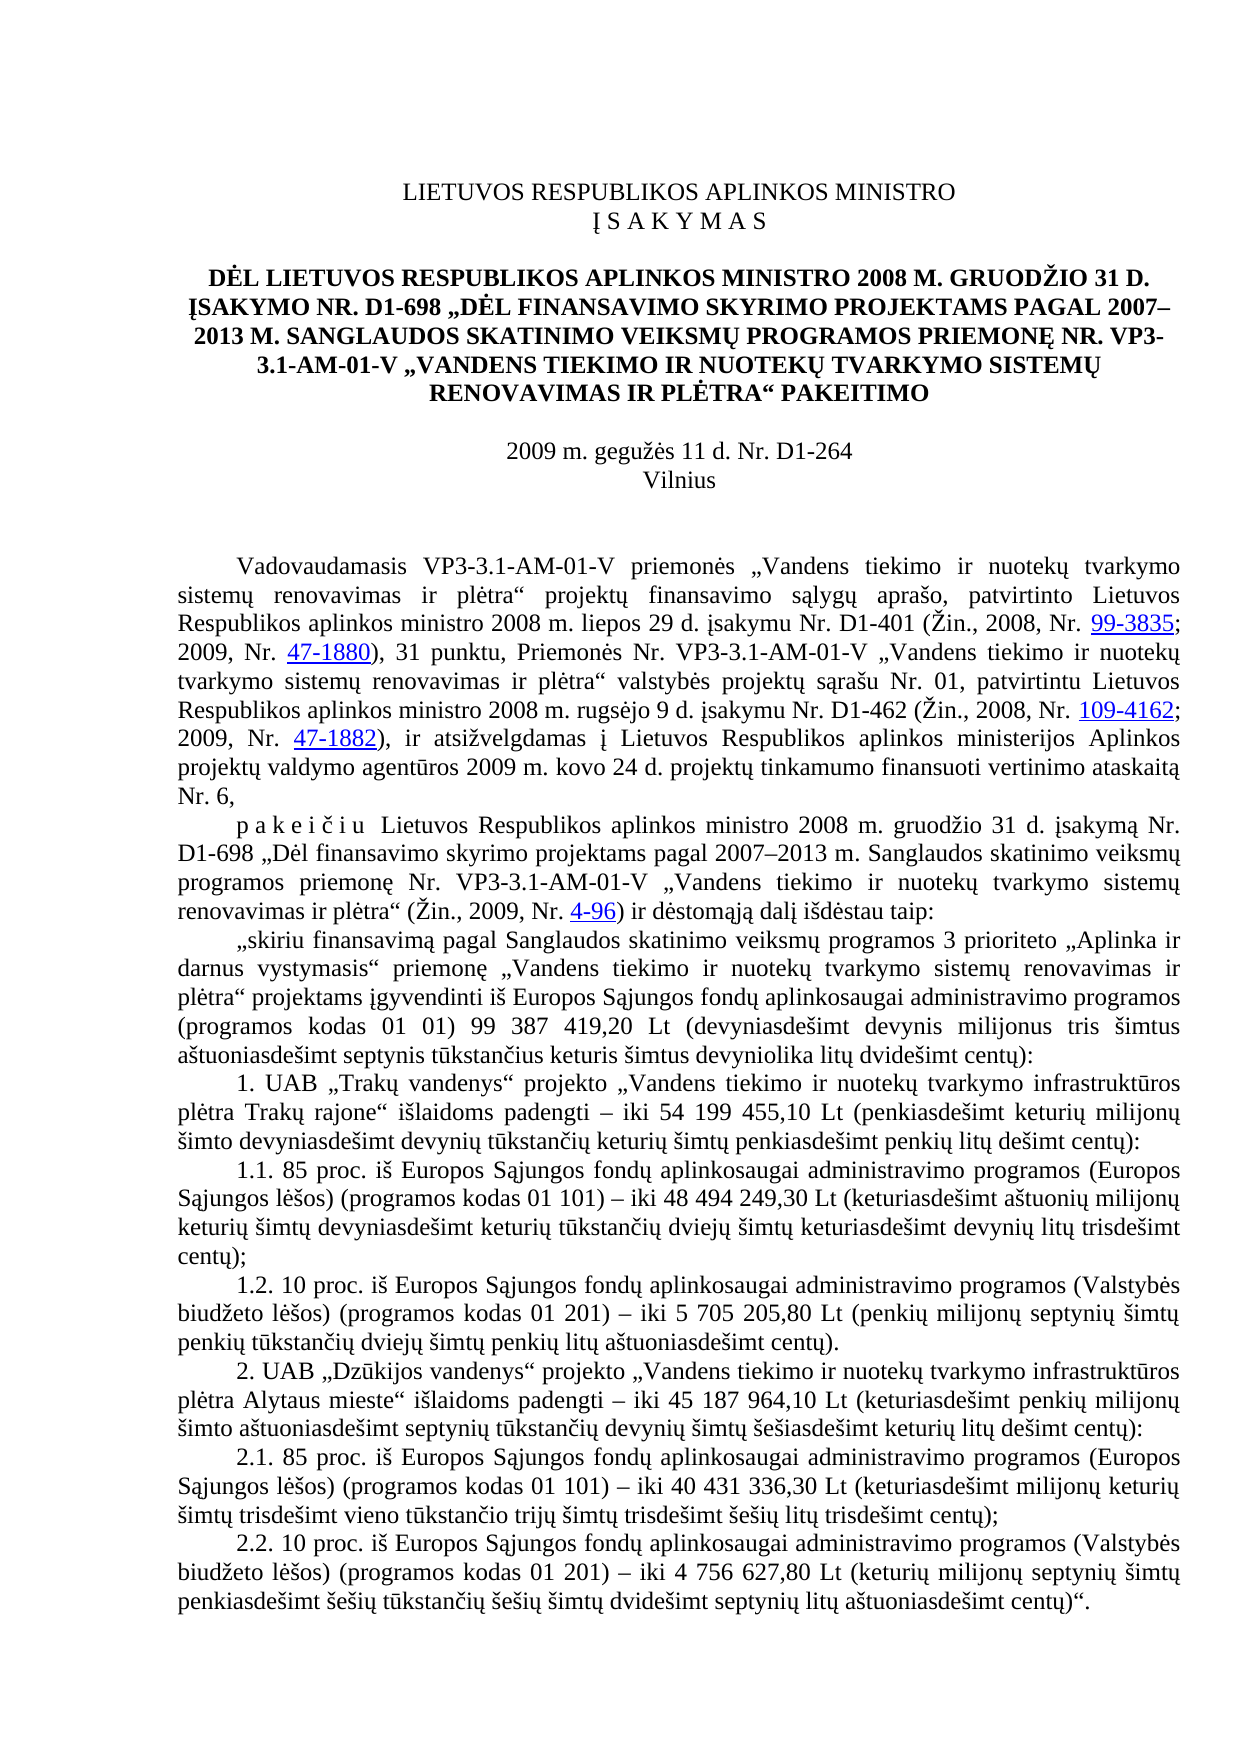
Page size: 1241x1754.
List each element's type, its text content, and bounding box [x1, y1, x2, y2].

text pakeičiu Lietuvos Respublikos aplinkos ministro 2008 m. gruodžio 31 d. įsakymą Nr. D1-698 „Dėl finansavimo skyrimo projektams pagal 2007–2013 m. Sanglaudos skatinimo veiksmų programos priemonę Nr. VP3-3.1-AM-01-V „Vandens tiekimo ir nuotekų tvarkymo sistemų renovavimas ir plėtra“ (Žin., 2009, Nr. 4-96) ir dėstomąją dalį išdėstau taip: [177, 810, 1181, 925]
text „skiriu finansavimą pagal Sanglaudos skatinimo veiksmų programos 3 prioriteto „Aplinka ir darnus vystymasis“ priemonę „Vandens tiekimo ir nuotekų tvarkymo sistemų renovavimas ir plėtra“ projektams įgyvendinti iš Europos Sąjungos fondų aplinkosaugai administravimo programos (programos kodas 01 01) 99 387 419,20 Lt (devyniasdešimt devynis milijonus tris šimtus aštuoniasdešimt septynis tūkstančius keturis šimtus devyniolika litų dvidešimt centų): [177, 925, 1181, 1068]
text 2.1. 85 proc. iš Europos Sąjungos fondų aplinkosaugai administravimo programos (Europos Sąjungos lėšos) (programos kodas 01 101) – iki 40 431 336,30 Lt (keturiasdešimt milijonų keturių šimtų trisdešimt vieno tūkstančio trijų šimtų trisdešimt šešių litų trisdešimt centų); [177, 1442, 1181, 1528]
text DĖL LIETUVOS RESPUBLIKOS APLINKOS MINISTRO 2008 M. GRUODŽIO 31 D. ĮSAKYMO NR. D1-698 „DĖL FINANSAVIMO SKYRIMO PROJEKTAMS PAGAL 2007–2013 M. SANGLAUDOS SKATINIMO VEIKSMŲ PROGRAMOS PRIEMONĘ NR. VP3-3.1-AM-01-V „VANDENS TIEKIMO IR NUOTEKŲ TVARKYMO SISTEMŲ RENOVAVIMAS IR PLĖTRA“ PAKEITIMO [177, 263, 1181, 407]
text 2. UAB „Dzūkijos vandenys“ projekto „Vandens tiekimo ir nuotekų tvarkymo infrastruktūros plėtra Alytaus mieste“ išlaidoms padengti – iki 45 187 964,10 Lt (keturiasdešimt penkių milijonų šimto aštuoniasdešimt septynių tūkstančių devynių šimtų šešiasdešimt keturių litų dešimt centų): [177, 1356, 1181, 1442]
text 2.2. 10 proc. iš Europos Sąjungos fondų aplinkosaugai administravimo programos (Valstybės biudžeto lėšos) (programos kodas 01 201) – iki 4 756 627,80 Lt (keturių milijonų septynių šimtų penkiasdešimt šešių tūkstančių šešių šimtų dvidešimt septynių litų aštuoniasdešimt centų)“. [177, 1528, 1181, 1615]
text Vadovaudamasis VP3-3.1-AM-01-V priemonės „Vandens tiekimo ir nuotekų tvarkymo sistemų renovavimas ir plėtra“ projektų finansavimo sąlygų aprašo, patvirtinto Lietuvos Respublikos aplinkos ministro 2008 m. liepos 29 d. įsakymu Nr. D1-401 (Žin., 2008, Nr. 99-3835; 2009, Nr. 47-1880), 31 punktu, Priemonės Nr. VP3-3.1-AM-01-V „Vandens tiekimo ir nuotekų tvarkymo sistemų renovavimas ir plėtra“ valstybės projektų sąrašu Nr. 01, patvirtintu Lietuvos Respublikos aplinkos ministro 2008 m. rugsėjo 9 d. įsakymu Nr. D1-462 (Žin., 2008, Nr. 109-4162; 2009, Nr. 47-1882), ir atsižvelgdamas į Lietuvos Respublikos aplinkos ministerijos Aplinkos projektų valdymo agentūros 2009 m. kovo 24 d. projektų tinkamumo finansuoti vertinimo ataskaitą Nr. 6, [177, 551, 1181, 810]
text 1. UAB „Trakų vandenys“ projekto „Vandens tiekimo ir nuotekų tvarkymo infrastruktūros plėtra Trakų rajone“ išlaidoms padengti – iki 54 199 455,10 Lt (penkiasdešimt keturių milijonų šimto devyniasdešimt devynių tūkstančių keturių šimtų penkiasdešimt penkių litų dešimt centų): [177, 1068, 1181, 1155]
text 1.2. 10 proc. iš Europos Sąjungos fondų aplinkosaugai administravimo programos (Valstybės biudžeto lėšos) (programos kodas 01 201) – iki 5 705 205,80 Lt (penkių milijonų septynių šimtų penkių tūkstančių dviejų šimtų penkių litų aštuoniasdešimt centų). [177, 1270, 1181, 1356]
text Vilnius [177, 465, 1181, 493]
text LIETUVOS RESPUBLIKOS APLINKOS MINISTRO [177, 177, 1181, 206]
text ĮSAKYMAS [177, 206, 1181, 235]
text 2009 m. gegužės 11 d. Nr. D1-264 [177, 436, 1181, 465]
text 1.1. 85 proc. iš Europos Sąjungos fondų aplinkosaugai administravimo programos (Europos Sąjungos lėšos) (programos kodas 01 101) – iki 48 494 249,30 Lt (keturiasdešimt aštuonių milijonų keturių šimtų devyniasdešimt keturių tūkstančių dviejų šimtų keturiasdešimt devynių litų trisdešimt centų); [177, 1155, 1181, 1270]
